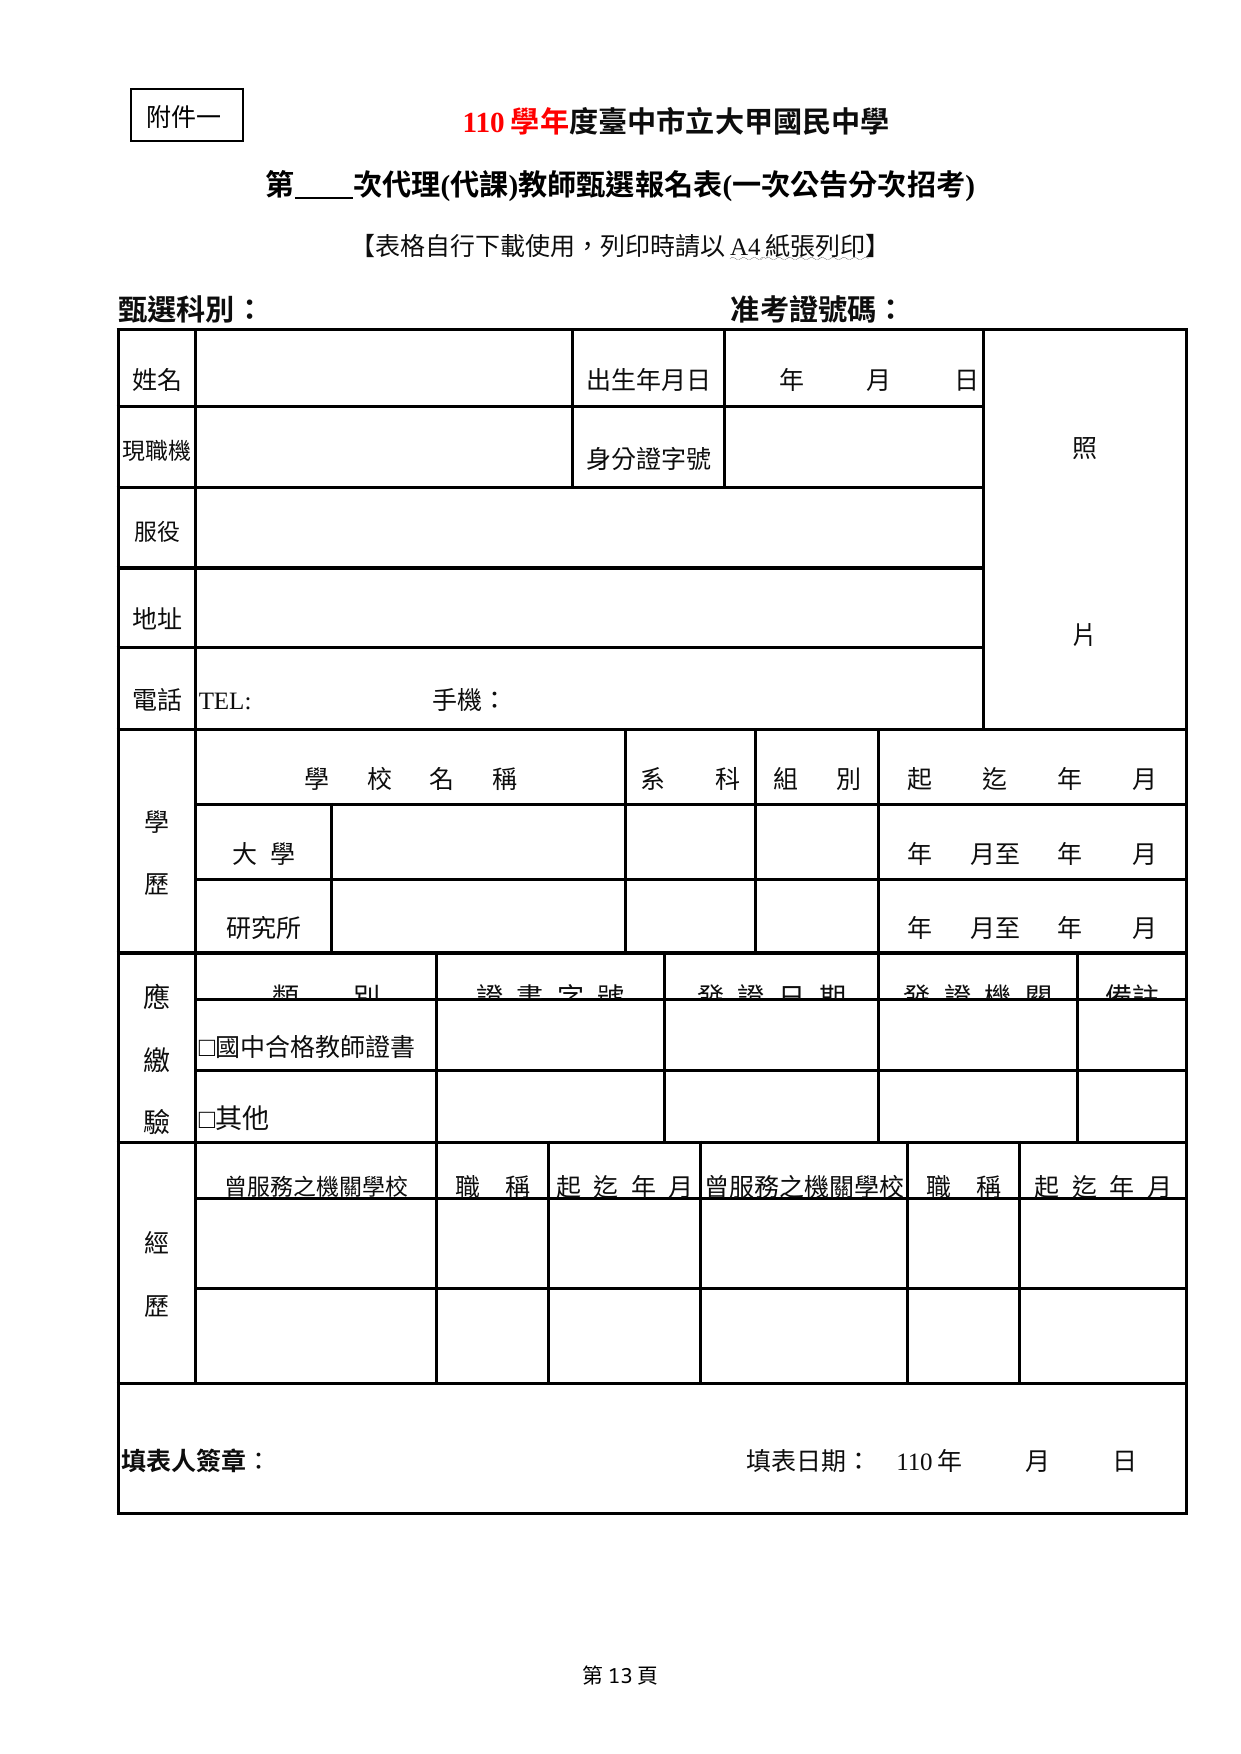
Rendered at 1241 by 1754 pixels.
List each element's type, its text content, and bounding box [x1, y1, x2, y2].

table_cell [757, 806, 877, 878]
table_cell [333, 806, 624, 878]
table_cell 曾服務之機關學校 [702, 1144, 906, 1197]
table_cell [438, 1200, 547, 1287]
table_cell 年 月至 年 月 [880, 881, 1185, 951]
table_cell [757, 881, 877, 951]
table_cell [1079, 1072, 1185, 1141]
table_cell 身分證字號 [574, 408, 723, 486]
table_cell [702, 1290, 906, 1382]
table_cell 組 別 [757, 731, 877, 803]
table_cell 學 校 名 稱 [197, 731, 624, 803]
table_cell 學 歷 [120, 731, 194, 951]
table_header [197, 331, 571, 405]
table_cell [197, 570, 982, 646]
table_cell [666, 1001, 877, 1068]
table_cell □國中合格教師證書 [197, 1001, 435, 1068]
table_cell 系 科 [627, 731, 754, 803]
table_cell 類 別 [197, 955, 435, 998]
table_cell □免役 □役畢 □服役中 [197, 489, 982, 566]
table_cell [197, 408, 571, 486]
table_cell 職 稱 [909, 1144, 1018, 1197]
table_cell 地址 [120, 570, 194, 646]
table_cell 應 繳 驗 證 件 [120, 955, 194, 1141]
table_cell 備註 [1079, 955, 1185, 998]
table_cell 起 迄 年 月 [880, 731, 1185, 803]
table_header 出生年月日 [574, 331, 723, 405]
table_cell □其他 [197, 1072, 435, 1141]
table_cell 曾服務之機關學校 [197, 1144, 435, 1197]
table_cell [702, 1200, 906, 1287]
table_cell [909, 1200, 1018, 1287]
table_cell 發 證 日 期 [666, 955, 877, 998]
text 【表格自行下載使用，列印時請以A4紙張列印】 [118, 203, 1122, 266]
table_cell 職 稱 [438, 1144, 547, 1197]
table_cell 現職機關學校 [120, 408, 194, 486]
text 第 次代理(代課)教師甄選報名表(一次公告分次招考) [118, 141, 1122, 203]
text 附件一 [147, 97, 227, 133]
table_cell 電話 [120, 649, 194, 728]
table_cell [627, 881, 754, 951]
table_header 照 片 [985, 331, 1185, 728]
table_cell [197, 1200, 435, 1287]
table_cell [880, 1072, 1076, 1141]
table_cell [333, 881, 624, 951]
text [132, 90, 242, 140]
text 110學年度臺中市立大甲國民中學 [230, 78, 1122, 141]
table_cell 起 迄 年 月 [1021, 1144, 1185, 1197]
table_cell [197, 1290, 435, 1382]
table_cell 經 歷 [120, 1144, 194, 1382]
table_cell [438, 1290, 547, 1382]
table_cell [625, 1072, 663, 1141]
table_cell [438, 1072, 625, 1141]
table_cell 年 月至 年 月 [880, 806, 1185, 878]
table_header 年 月 日 [726, 331, 982, 405]
table_cell 填表人簽章： 填表日期： 110年 月 日 [120, 1385, 1185, 1512]
table_cell 起 迄 年 月 [550, 1144, 699, 1197]
table_cell TEL: 手機： [197, 649, 982, 728]
table_cell [1021, 1200, 1185, 1287]
table_cell 發 證 機 關 [880, 955, 1076, 998]
table_cell [550, 1200, 699, 1287]
table_cell [880, 1001, 1076, 1068]
table_cell [909, 1290, 1018, 1382]
table_cell 證 書 字 號 [438, 955, 663, 998]
table_cell [1021, 1290, 1185, 1382]
table_cell [726, 408, 982, 486]
table_cell 服役 情形 [120, 489, 194, 566]
table_header 姓名 [120, 331, 194, 405]
table_cell [625, 1001, 663, 1068]
table_cell 大 學 [197, 806, 330, 878]
table_cell [666, 1072, 877, 1141]
table_cell [550, 1290, 699, 1382]
table_cell [627, 806, 754, 878]
table_cell 研究所 [197, 881, 330, 951]
table_cell [438, 1001, 625, 1068]
table_cell [1079, 1001, 1185, 1068]
text 甄選科別： 准考證號碼： [118, 266, 1122, 328]
